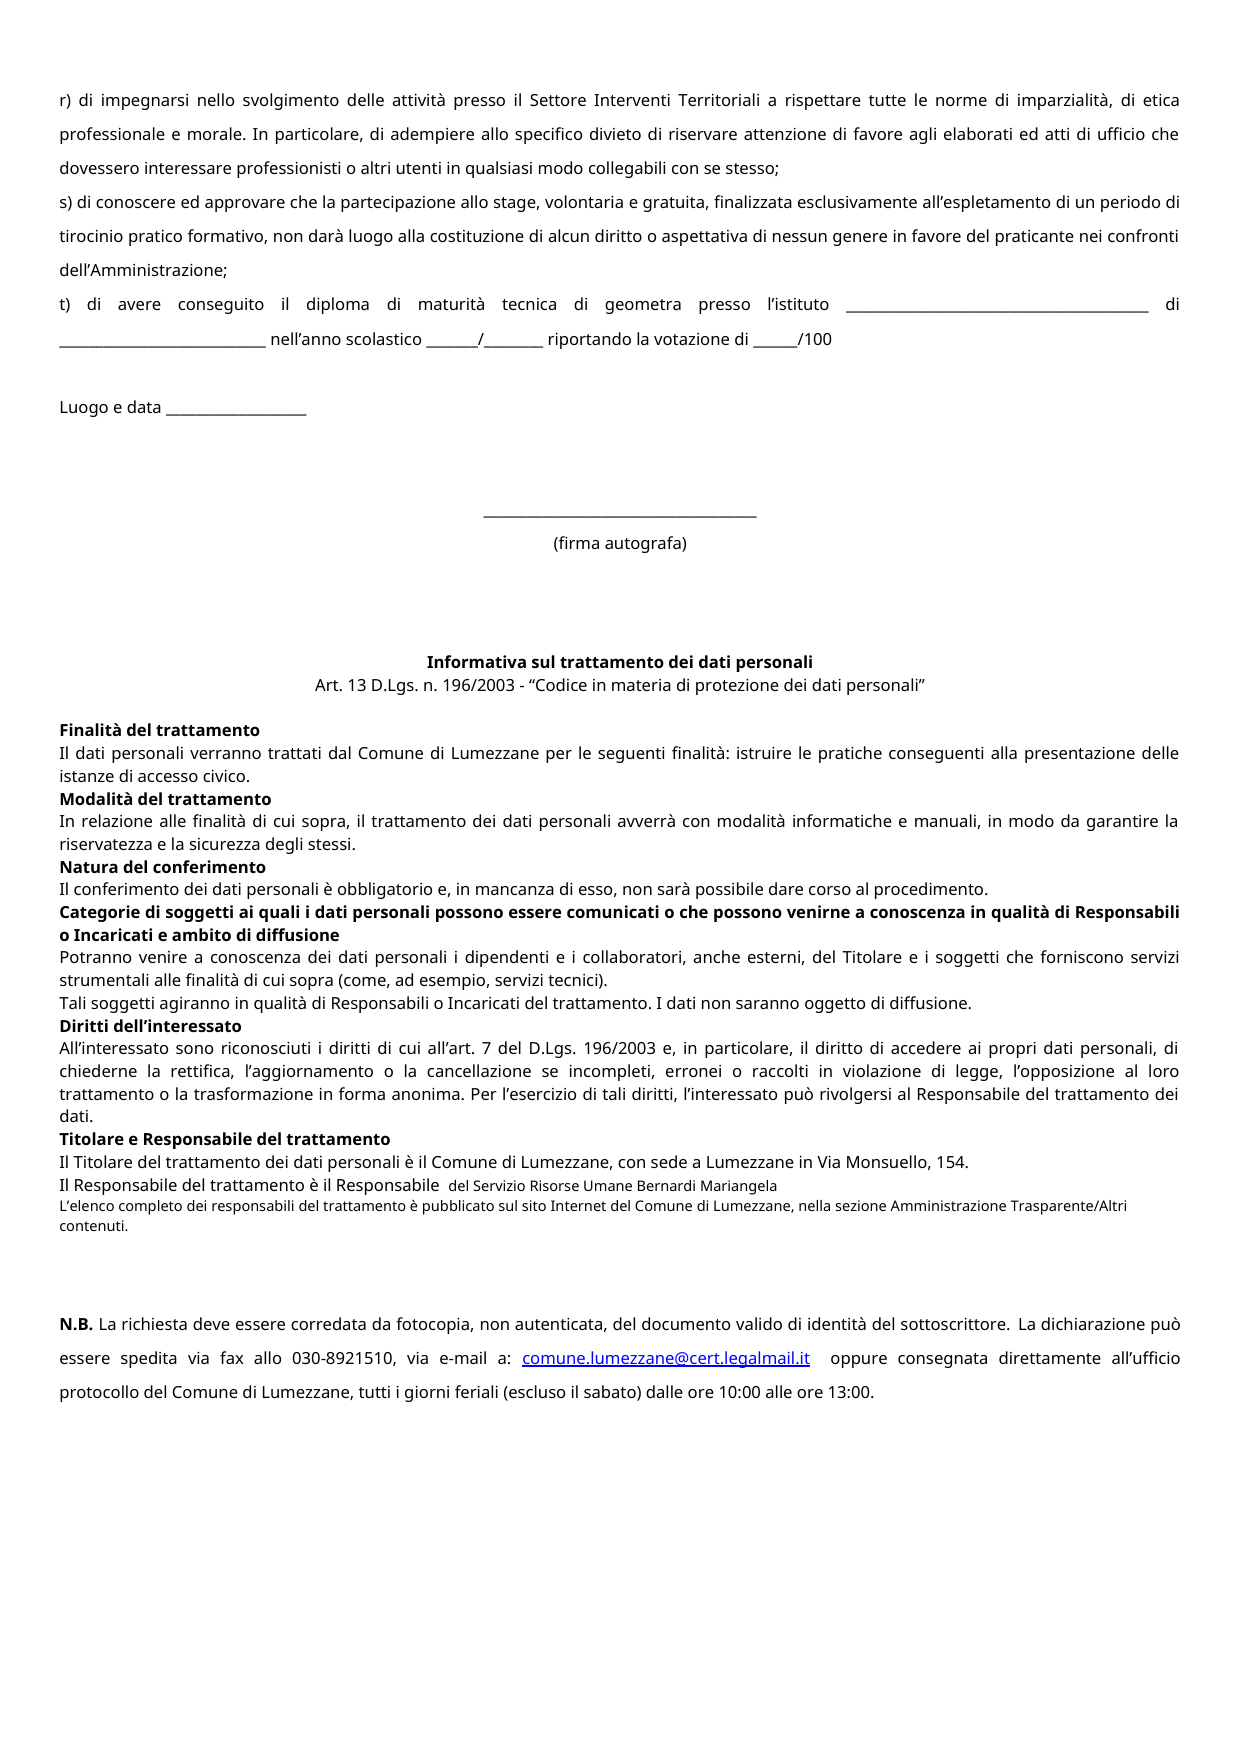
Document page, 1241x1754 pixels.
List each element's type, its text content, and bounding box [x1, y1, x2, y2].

text _____________________________________ [59, 497, 1181, 520]
text Il conferimento dei dati personali è obbligatorio e, in mancanza di esso, non sarà possibile dare corso al procedimento. [59, 878, 1181, 901]
text Tali soggetti agiranno in qualità di Responsabili o Incaricati del trattamento. I dati non saranno oggetto di diffusione. [59, 991, 1181, 1014]
text Il Titolare del trattamento dei dati personali è il Comune di Lumezzane, con sede a Lumezzane in Via Monsuello, 154. [59, 1150, 1181, 1173]
text Luogo e data ___________________ [59, 395, 1181, 418]
text Diritti dell’interessato [59, 1014, 1181, 1037]
text Finalità del trattamento [59, 719, 1181, 742]
text t) di avere conseguito il diploma di maturità tecnica di geometra presso l’istituto _________________________________________ di ____________________________ nell’anno scolastico _______/________ riportando la votazione di ______/100 [59, 293, 1181, 350]
text Il Responsabile del trattamento è il Responsabile del Servizio Risorse Umane Bernardi Mariangela [59, 1173, 1181, 1196]
text Informativa sul trattamento dei dati personali [59, 651, 1181, 673]
text (firma autografa) [59, 531, 1181, 554]
text Categorie di soggetti ai quali i dati personali possono essere comunicati o che possono venirne a conoscenza in qualità di Responsabili o Incaricati e ambito di diffusione [59, 901, 1181, 946]
text In relazione alle finalità di cui sopra, il trattamento dei dati personali avverrà con modalità informatiche e manuali, in modo da garantire la riservatezza e la sicurezza degli stessi. [59, 810, 1181, 855]
text Modalità del trattamento [59, 787, 1181, 810]
text Natura del conferimento [59, 855, 1181, 878]
text s) di conoscere ed approvare che la partecipazione allo stage, volontaria e gratuita, finalizzata esclusivamente all’espletamento di un periodo di tirocinio pratico formativo, non darà luogo alla costituzione di alcun diritto o aspettativa di nessun genere in favore del praticante nei confronti dell’Amministrazione; [59, 191, 1181, 282]
text Titolare e Responsabile del trattamento [59, 1128, 1181, 1150]
text Potranno venire a conoscenza dei dati personali i dipendenti e i collaboratori, anche esterni, del Titolare e i soggetti che forniscono servizi strumentali alle finalità di cui sopra (come, ad esempio, servizi tecnici). [59, 946, 1181, 991]
text All’interessato sono riconosciuti i diritti di cui all’art. 7 del D.Lgs. 196/2003 e, in particolare, il diritto di accedere ai propri dati personali, di chiederne la rettifica, l’aggiornamento o la cancellazione se incompleti, erronei o raccolti in violazione di legge, l’opposizione al loro trattamento o la trasformazione in forma anonima. Per l’esercizio di tali diritti, l’interessato può rivolgersi al Responsabile del trattamento dei dati. [59, 1037, 1181, 1128]
text N.B. La richiesta deve essere corredata da fotocopia, non autenticata, del documento valido di identità del sottoscrittore. La dichiarazione può essere spedita via fax allo 030-8921510, via e-mail a: comune.lumezzane@cert.legalmail.it oppure consegnata direttamente all’ufficio protocollo del Comune di Lumezzane, tutti i giorni feriali (escluso il sabato) dalle ore 10:00 alle ore 13:00. [59, 1312, 1181, 1403]
text r) di impegnarsi nello svolgimento delle attività presso il Settore Interventi Territoriali a rispettare tutte le norme di imparzialità, di etica professionale e morale. In particolare, di adempiere allo specifico divieto di riservare attenzione di favore agli elaborati ed atti di ufficio che dovessero interessare professionisti o altri utenti in qualsiasi modo collegabili con se stesso; [59, 89, 1181, 179]
text Art. 13 D.Lgs. n. 196/2003 - “Codice in materia di protezione dei dati personali” [59, 673, 1181, 696]
text L’elenco completo dei responsabili del trattamento è pubblicato sul sito Internet del Comune di Lumezzane, nella sezione Amministrazione Trasparente/Altri contenuti. [59, 1196, 1181, 1236]
text Il dati personali verranno trattati dal Comune di Lumezzane per le seguenti finalità: istruire le pratiche conseguenti alla presentazione delle istanze di accesso civico. [59, 742, 1181, 787]
